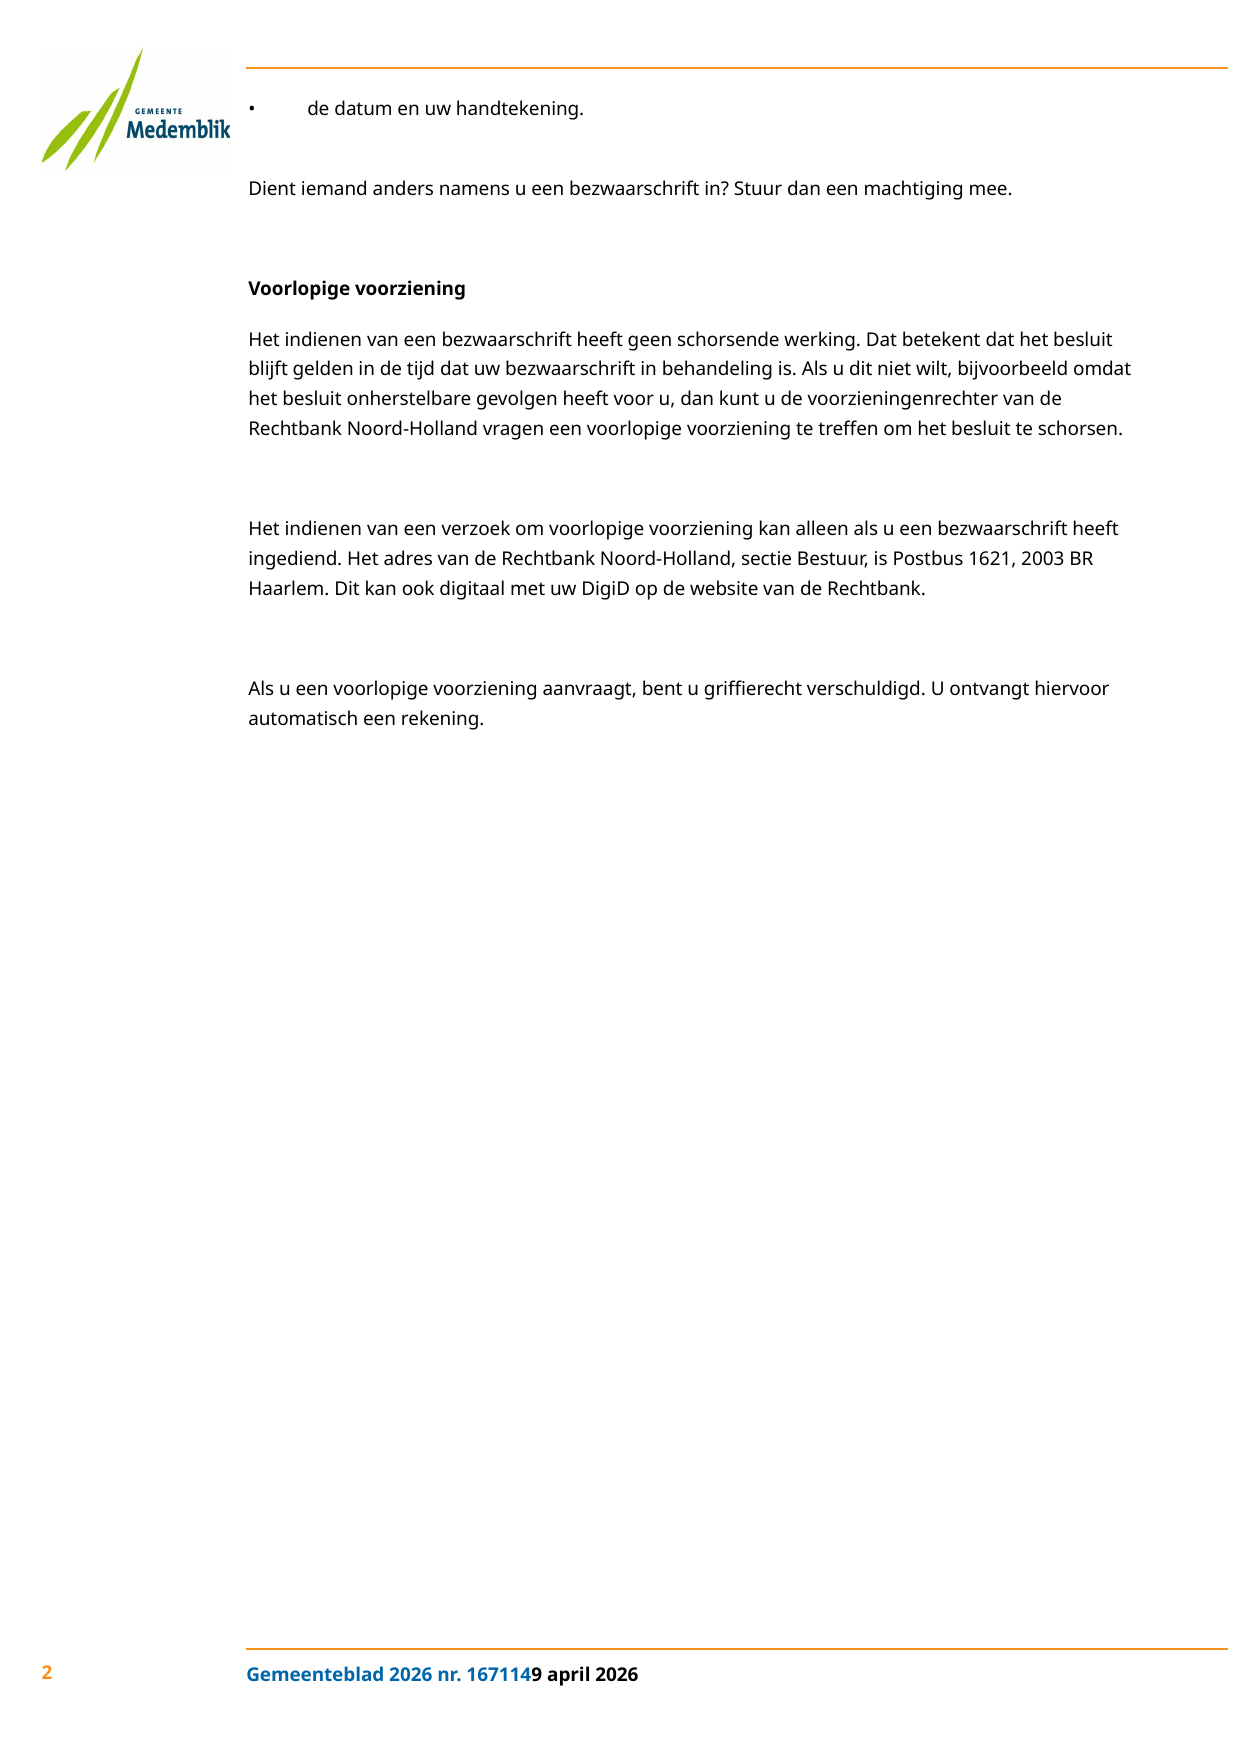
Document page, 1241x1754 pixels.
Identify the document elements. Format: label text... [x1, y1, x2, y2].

picture [41, 47, 231, 172]
text Dient iemand anders namens u een bezwaarschrift in? Stuur dan een machtiging mee. [248, 175, 1152, 201]
list de datum en uw handtekening. [248, 95, 1152, 121]
text Het indienen van een bezwaarschrift heeft geen schorsende werking. Dat betekent dat het besluit blijft gelden in de tijd dat uw bezwaarschrift in behandeling is. Als u dit niet wilt, bijvoorbeeld omdat het besluit onherstelbare gevolgen heeft voor u, dan kunt u de voorzieningenrechter van de Rechtbank Noord-Holland vragen een voorlopige voorziening te treffen om het besluit te schorsen. [248, 326, 1152, 441]
text Als u een voorlopige voorziening aanvraagt, bent u griffierecht verschuldigd. U ontvangt hiervoor automatisch een rekening. [248, 676, 1152, 731]
text Het indienen van een verzoek om voorlopige voorziening kan alleen als u een bezwaarschrift heeft ingediend. Het adres van de Rechtbank Noord-Holland, sectie Bestuur, is Postbus 1621, 2003 BR Haarlem. Dit kan ook digitaal met uw DigiD op de website van de Rechtbank. [248, 516, 1152, 601]
text Voorlopige voorziening [248, 276, 1152, 301]
